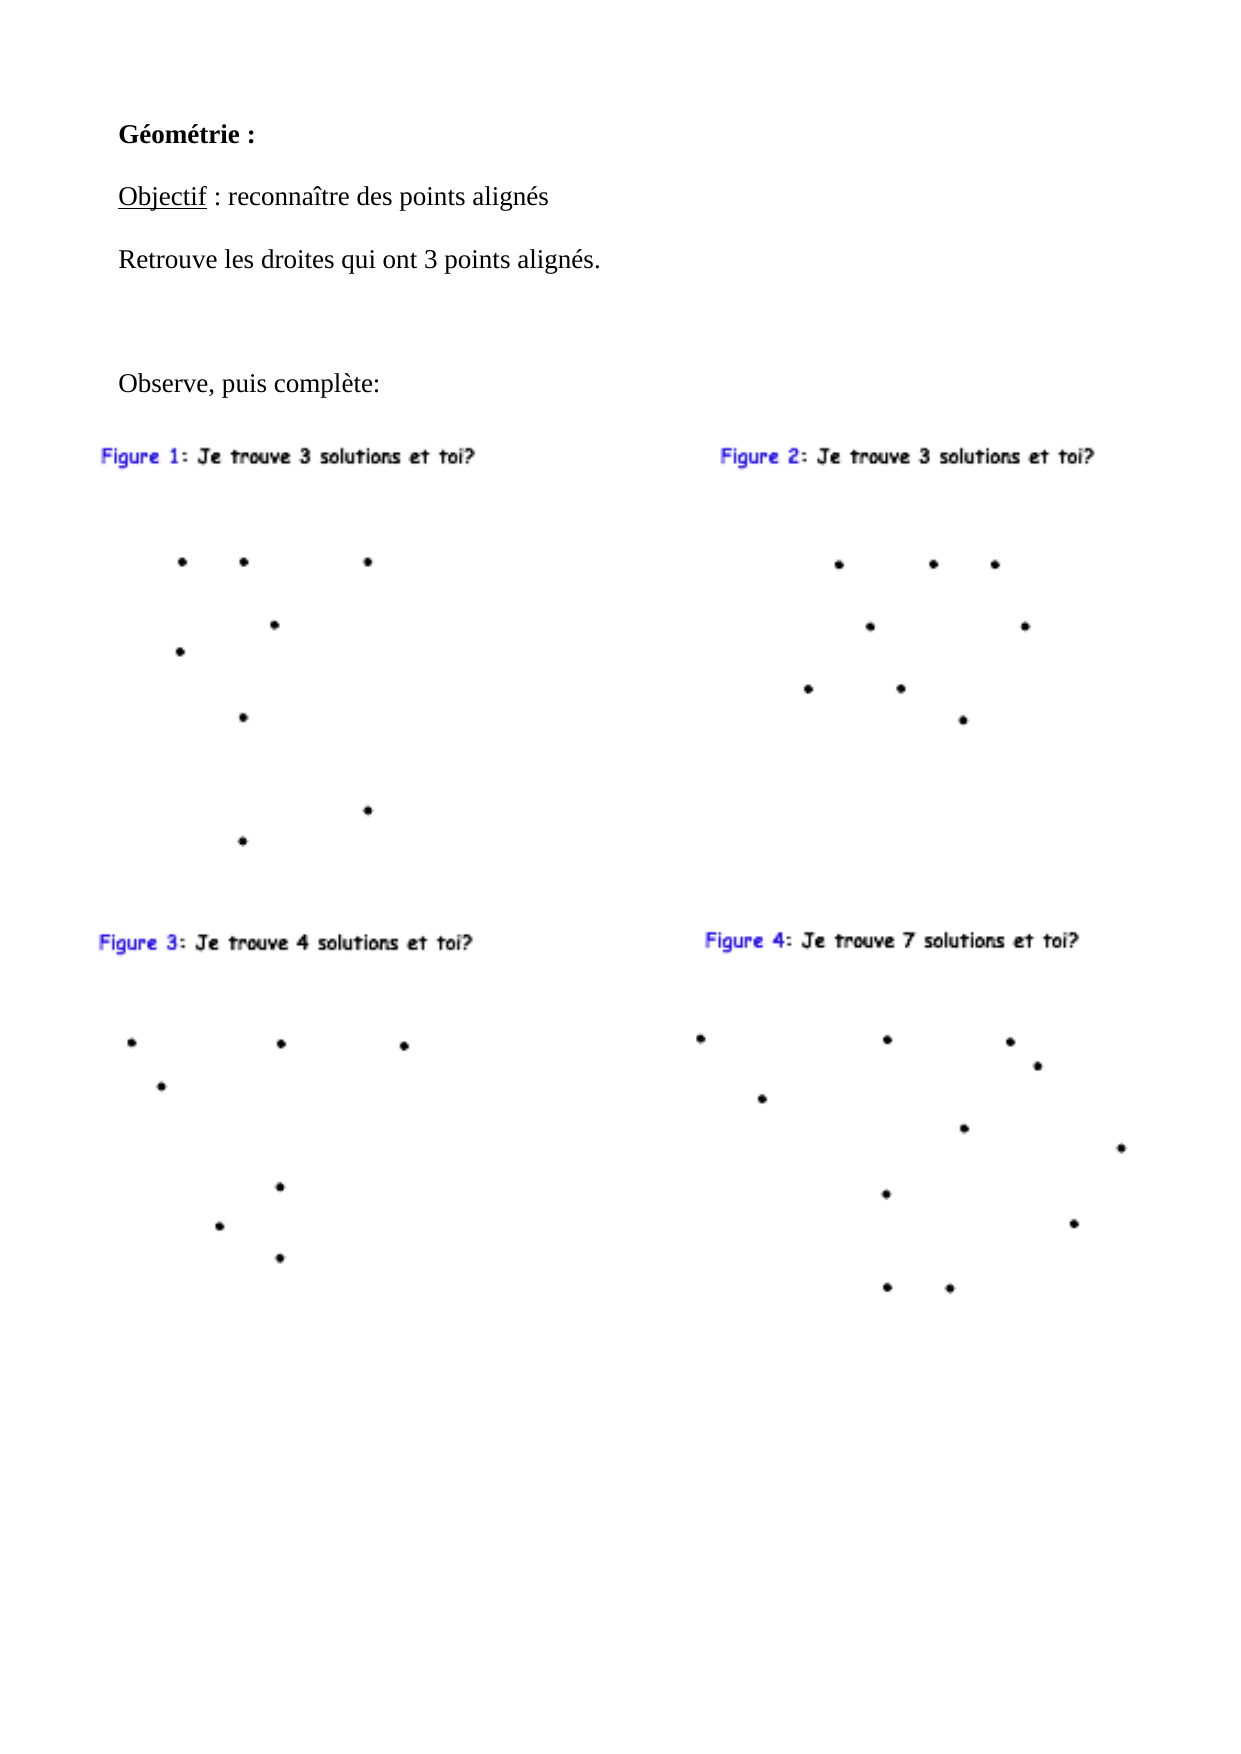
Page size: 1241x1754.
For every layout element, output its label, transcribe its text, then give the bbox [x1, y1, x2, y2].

text Retrouve les droites qui ont 3 points alignés. [118, 243, 1122, 274]
text Objectif : reconnaître des points alignés [118, 180, 1122, 212]
text Observe, puis complète: [118, 367, 1122, 398]
text Géométrie : [118, 118, 1122, 149]
